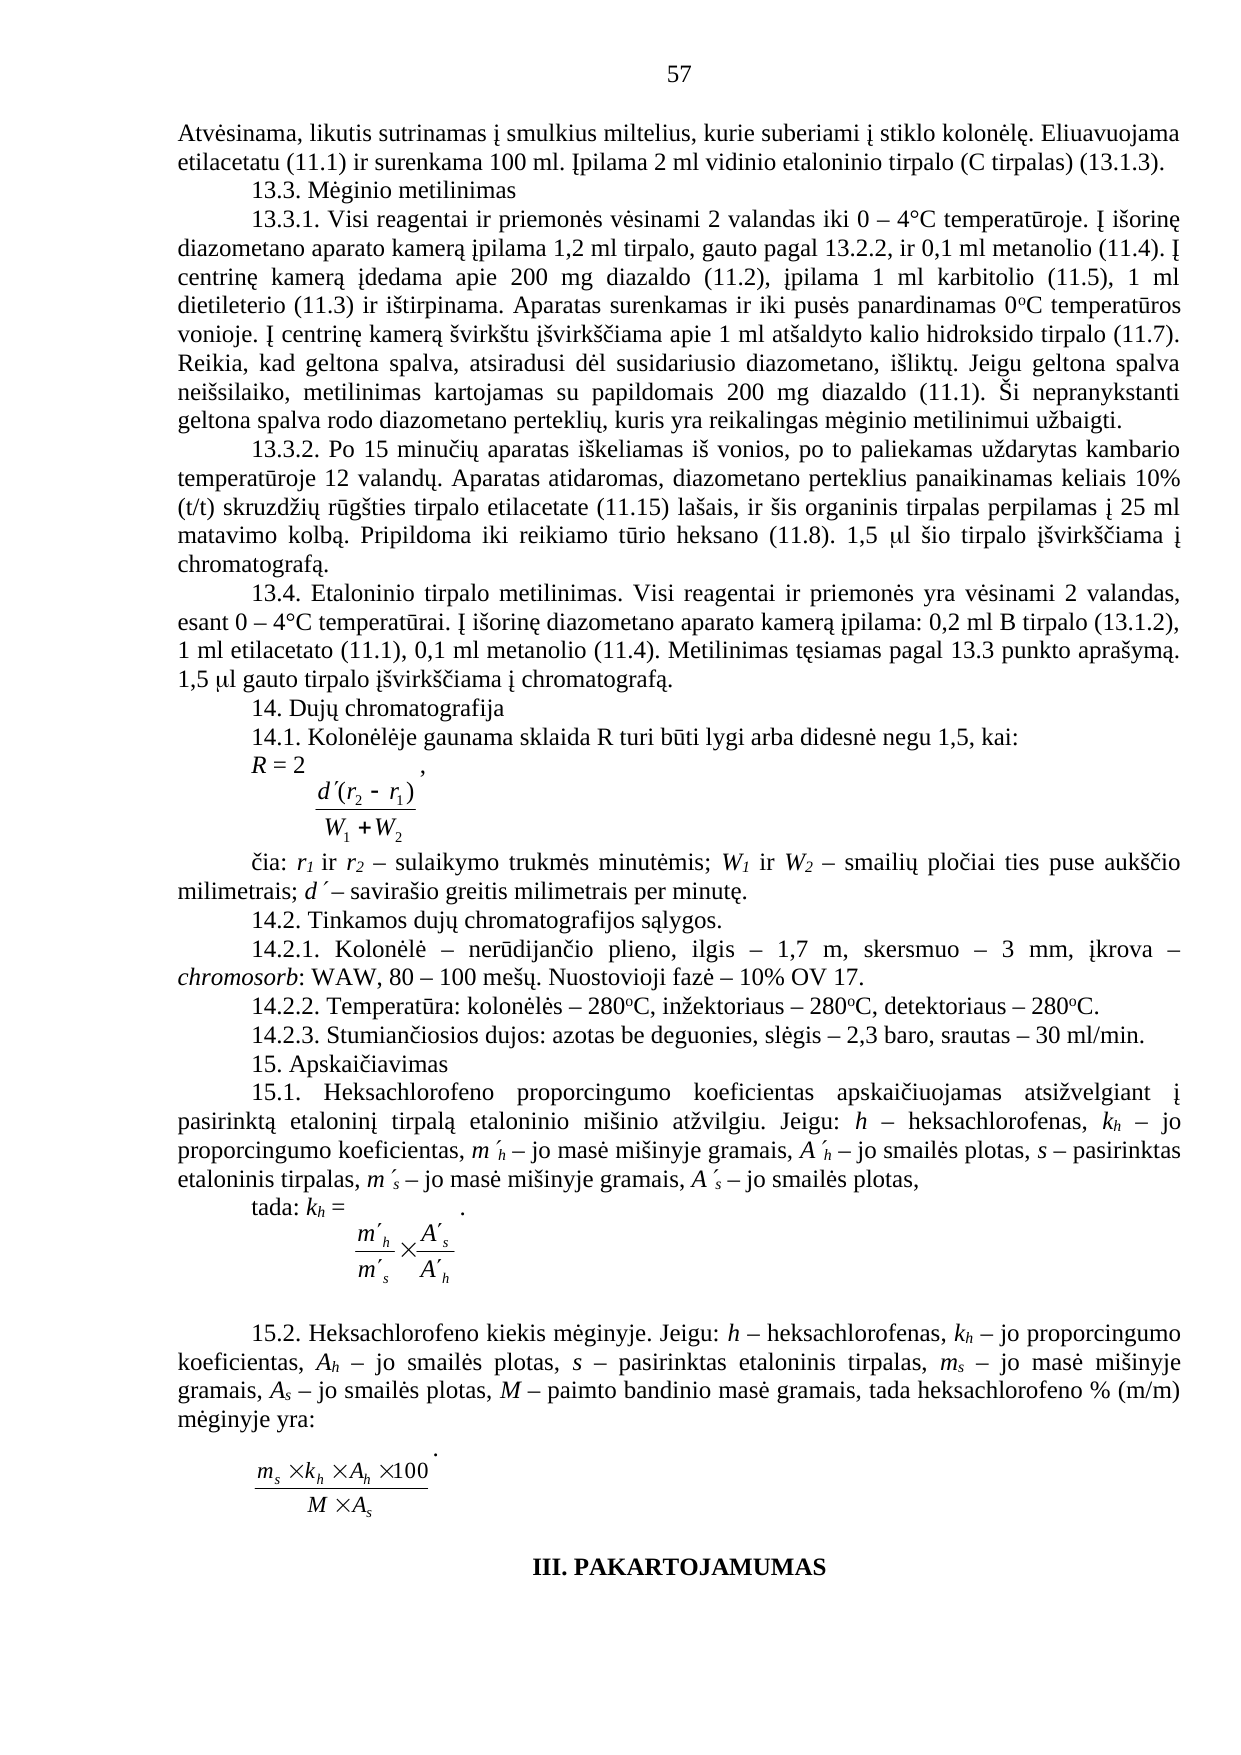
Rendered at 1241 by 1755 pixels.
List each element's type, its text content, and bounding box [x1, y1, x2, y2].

text tada: kh = . [177, 1192, 1181, 1289]
text 14.2.2. Temperatūra: kolonėlės – 280oC, inžektoriaus – 280oC, detektoriaus – 280oC. [177, 991, 1181, 1020]
text 14.1. Kolonėlėje gaunama sklaida R turi būti lygi arba didesnė negu 1,5, kai: [177, 722, 1181, 751]
text 14.2. Tinkamos dujų chromatografijos sąlygos. [177, 905, 1181, 934]
text . [177, 1433, 1181, 1523]
text 14. Dujų chromatografija [177, 693, 1181, 722]
text 14.2.3. Stumiančiosios dujos: azotas be deguonies, slėgis – 2,3 baro, srautas – 30 ml/min. [177, 1020, 1181, 1049]
text 13.3.1. Visi reagentai ir priemonės vėsinami 2 valandas iki 0 – 4°C temperatūroje. Į išorinę diazometano aparato kamerą įpilama 1,2 ml tirpalo, gauto pagal 13.2.2, ir 0,1 ml metanolio (11.4). Į centrinę kamerą įdedama apie 200 mg diazaldo (11.2), įpilama 1 ml karbitolio (11.5), 1 ml dietileterio (11.3) ir ištirpinama. Aparatas surenkamas ir iki pusės panardinamas 0oC temperatūros vonioje. Į centrinę kamerą švirkštu įšvirkščiama apie 1 ml atšaldyto kalio hidroksido tirpalo (11.7). Reikia, kad geltona spalva, atsiradusi dėl susidariusio diazometano, išliktų. Jeigu geltona spalva neišsilaiko, metilinimas kartojamas su papildomais 200 mg diazaldo (11.1). Ši nepranykstanti geltona spalva rodo diazometano perteklių, kuris yra reikalingas mėginio metilinimui užbaigti. [177, 204, 1181, 434]
text III. PAKARTOJAMUMAS [177, 1552, 1181, 1581]
text 13.3. Mėginio metilinimas [177, 176, 1181, 204]
text čia: r1 ir r2 – sulaikymo trukmės minutėmis; W1 ir W2 – smailių pločiai ties puse aukščio milimetrais; d – savirašio greitis milimetrais per minutę. [177, 847, 1181, 905]
text 15.1. Heksachlorofeno proporcingumo koeficientas apskaičiuojamas atsižvelgiant į pasirinktą etaloninį tirpalą etaloninio mišinio atžvilgiu. Jeigu: h – heksachlorofenas, kh – jo proporcingumo koeficientas, mh – jo masė mišinyje gramais, Ah – jo smailės plotas, s – pasirinktas etaloninis tirpalas, ms – jo masė mišinyje gramais, As – jo smailės plotas, [177, 1077, 1181, 1192]
text 14.2.1. Kolonėlė – nerūdijančio plieno, ilgis – 1,7 m, skersmuo – 3 mm, įkrova – chromosorb: WAW, 80 – 100 mešų. Nuostovioji fazė – 10% OV 17. [177, 934, 1181, 991]
text 13.4. Etaloninio tirpalo metilinimas. Visi reagentai ir priemonės yra vėsinami 2 valandas, esant 0 – 4°C temperatūrai. Į išorinę diazometano aparato kamerą įpilama: 0,2 ml B tirpalo (13.1.2), 1 ml etilacetato (11.1), 0,1 ml metanolio (11.4). Metilinimas tęsiamas pagal 13.3 punkto aprašymą. 1,5 l gauto tirpalo įšvirkščiama į chromatografą. [177, 578, 1181, 693]
text Atvėsinama, likutis sutrinamas į smulkius miltelius, kurie suberiami į stiklo kolonėlę. Eliuavuojama etilacetatu (11.1) ir surenkama 100 ml. Įpilama 2 ml vidinio etaloninio tirpalo (C tirpalas) (13.1.3). [177, 118, 1181, 176]
text 15.2. Heksachlorofeno kiekis mėginyje. Jeigu: h – heksachlorofenas, kh – jo proporcingumo koeficientas, Ah – jo smailės plotas, s – pasirinktas etaloninis tirpalas, ms – jo masė mišinyje gramais, As – jo smailės plotas, M – paimto bandinio masė gramais, tada heksachlorofeno % (m/m) mėginyje yra: [177, 1318, 1181, 1433]
text 13.3.2. Po 15 minučių aparatas iškeliamas iš vonios, po to paliekamas uždarytas kambario temperatūroje 12 valandų. Aparatas atidaromas, diazometano perteklius panaikinamas keliais 10% (t/t) skruzdžių rūgšties tirpalo etilacetate (11.15) lašais, ir šis organinis tirpalas perpilamas į 25 ml matavimo kolbą. Pripildoma iki reikiamo tūrio heksano (11.8). 1,5 l šio tirpalo įšvirkščiama į chromatografą. [177, 434, 1181, 578]
text R = 2 , [177, 751, 1181, 847]
text 15. Apskaičiavimas [177, 1049, 1181, 1077]
